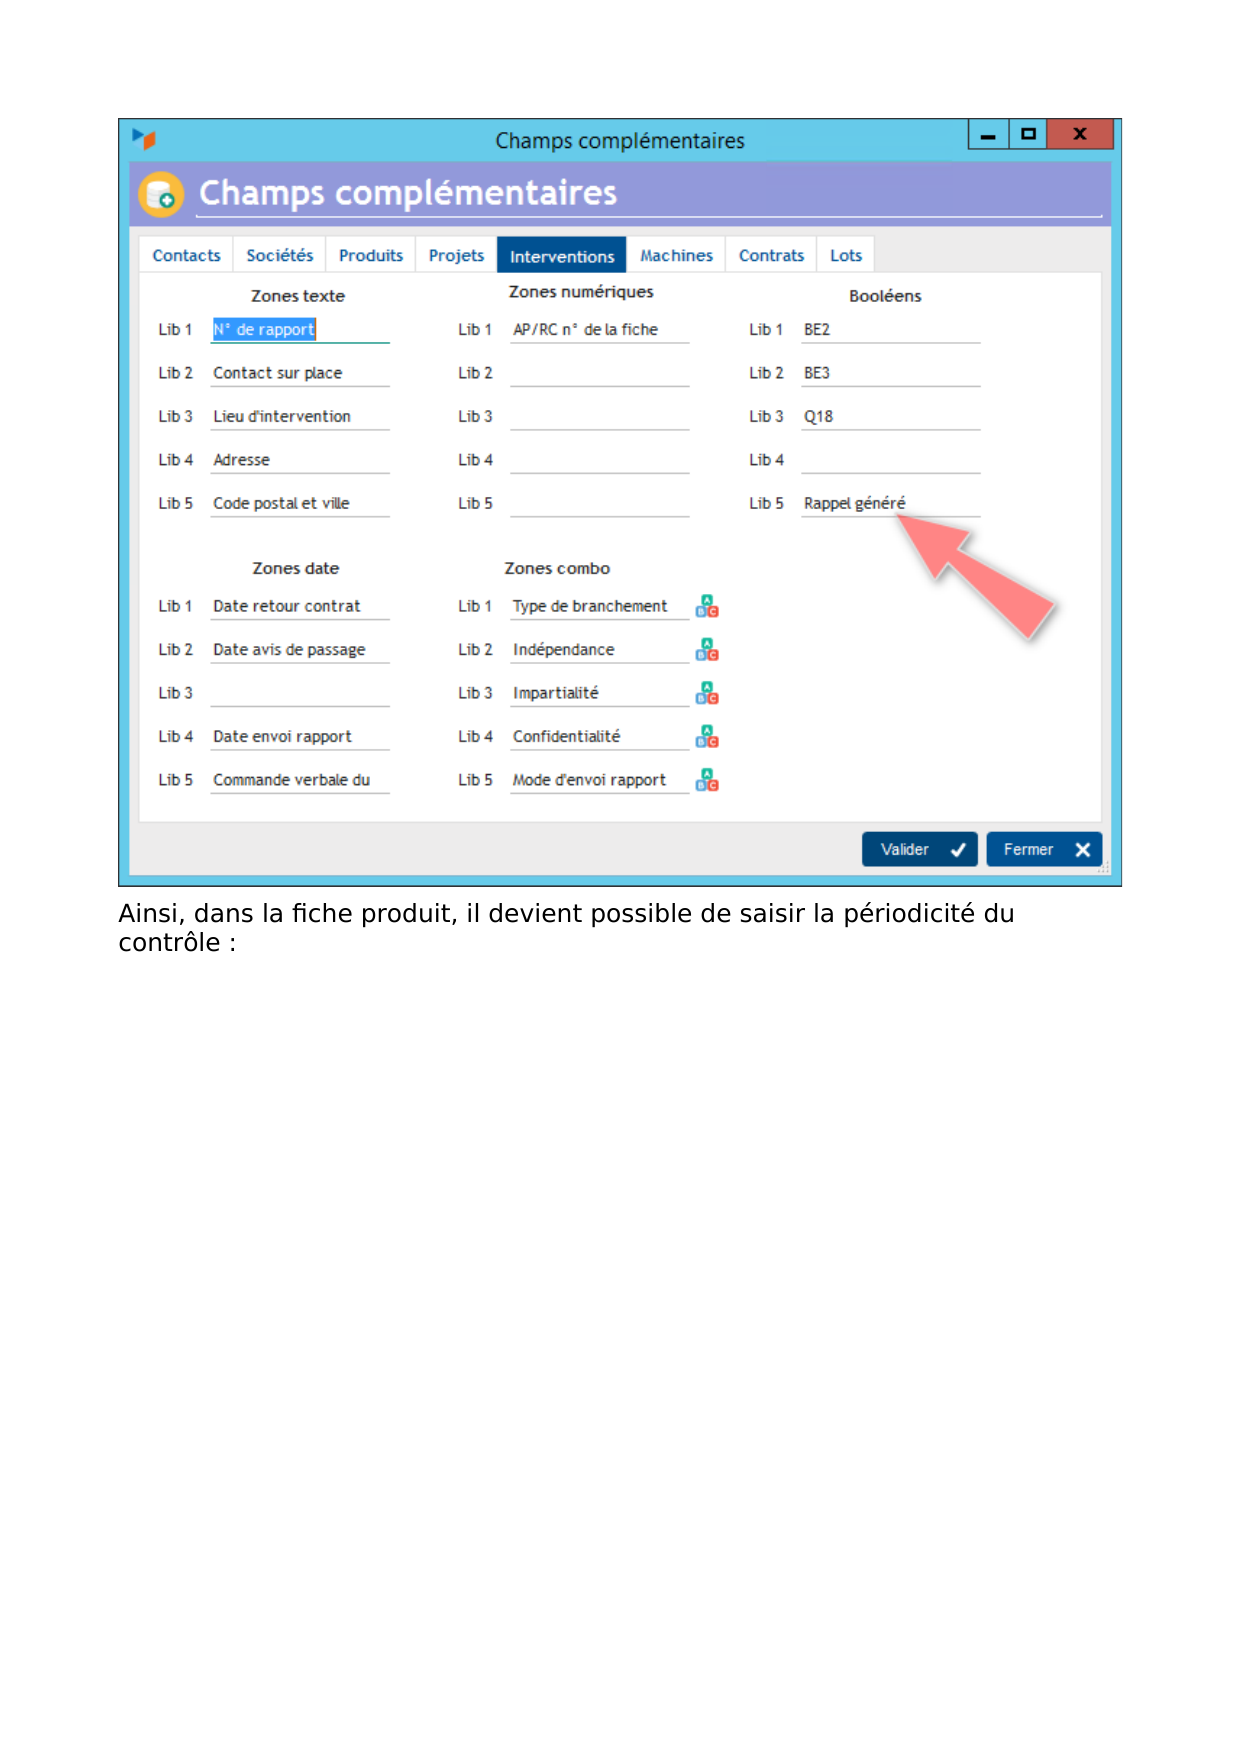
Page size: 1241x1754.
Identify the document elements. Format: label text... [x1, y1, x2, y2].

text Ainsi, dans la fiche produit, il devient possible de saisir la périodicité du contrôle : [118, 899, 1122, 957]
picture [118, 118, 1123, 887]
